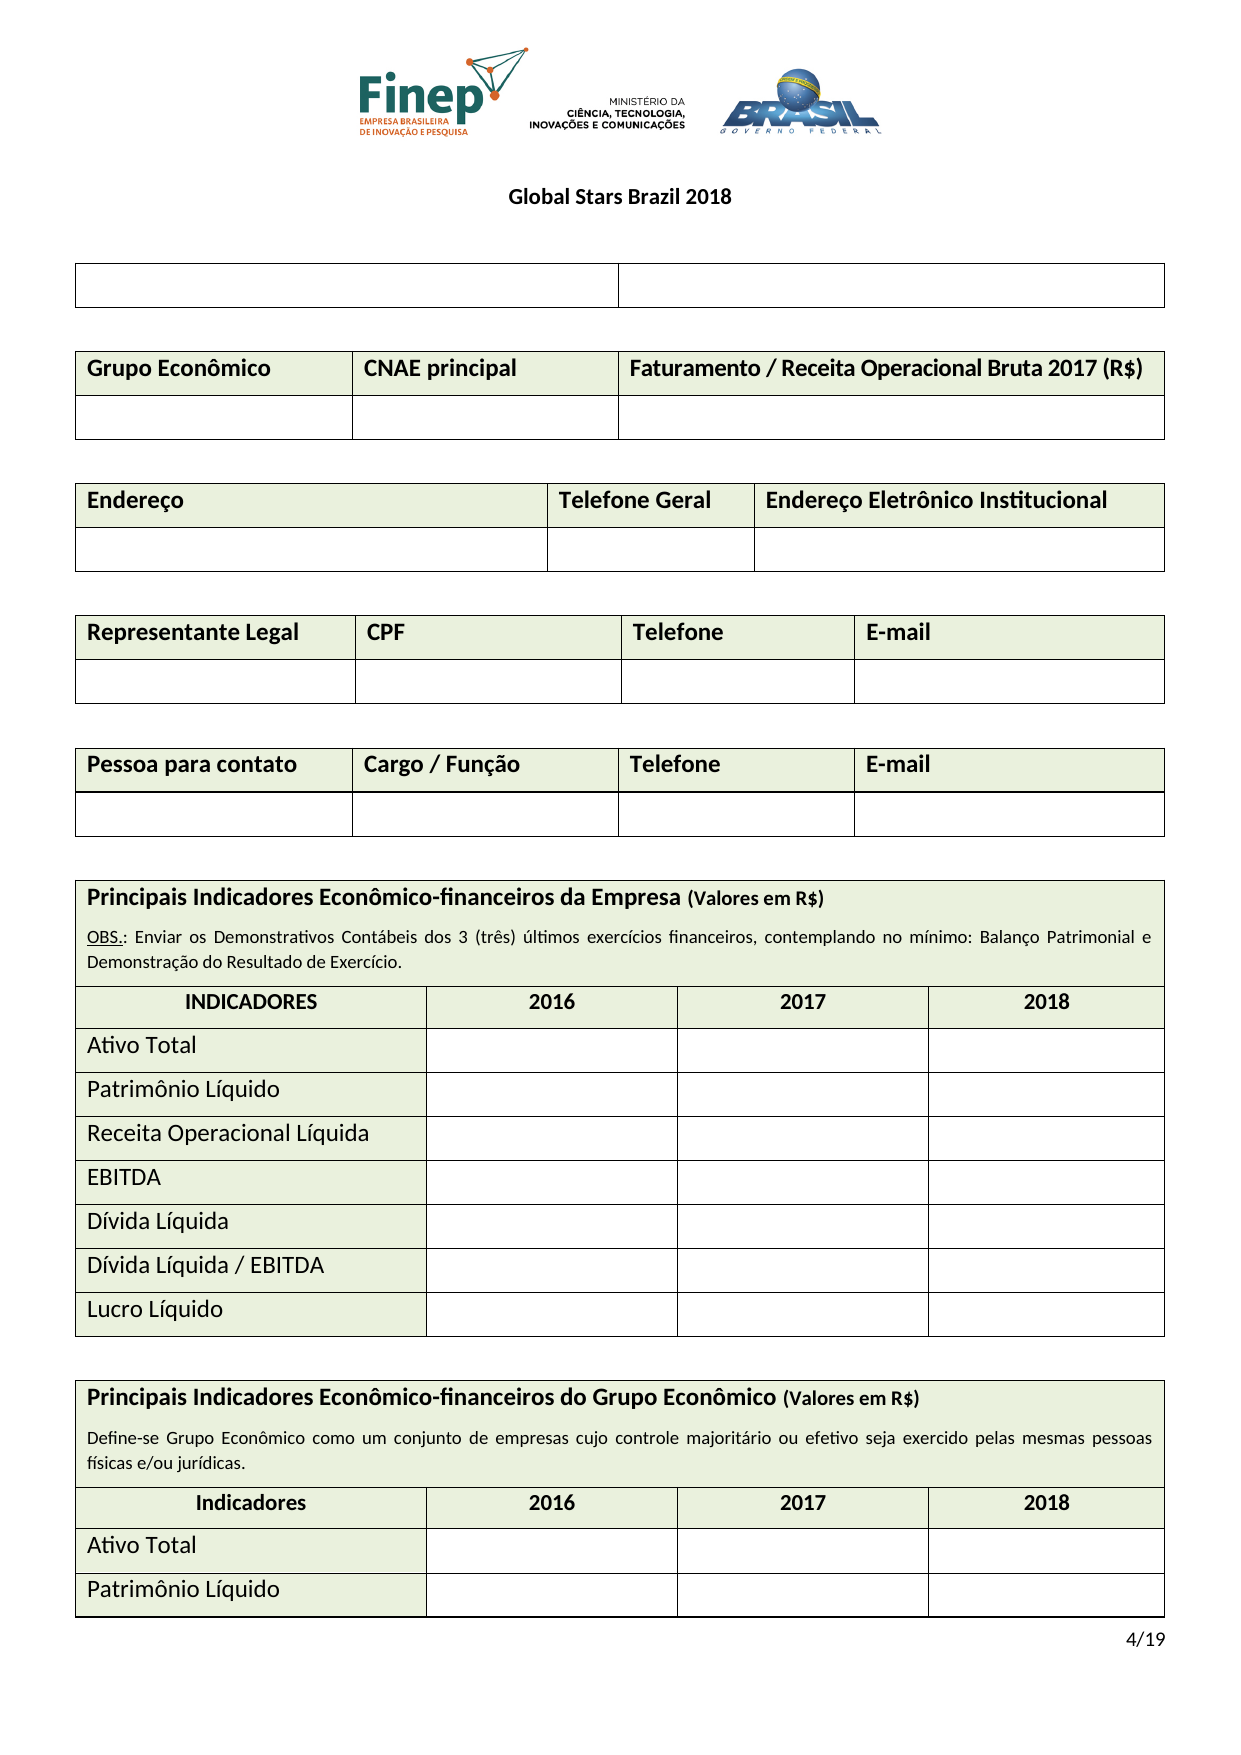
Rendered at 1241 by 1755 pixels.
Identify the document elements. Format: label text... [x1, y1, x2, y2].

table_cell [619, 396, 1164, 439]
table_cell [929, 1205, 1164, 1248]
table_cell [678, 1073, 928, 1116]
table_cell Receita Operacional Líquida [76, 1117, 426, 1160]
table_header CNAE principal [353, 352, 618, 395]
table_header Telefone [619, 749, 854, 791]
table_cell [855, 793, 1164, 836]
table_cell [548, 528, 754, 571]
table_cell [619, 264, 1164, 307]
table_cell [929, 1574, 1164, 1616]
table_cell [76, 264, 618, 307]
table_header E-mail [855, 616, 1164, 659]
table_cell [427, 1117, 677, 1160]
table_cell [427, 1574, 677, 1616]
table_cell Indicadores [76, 1488, 426, 1528]
table_cell [76, 660, 355, 703]
table_cell [929, 1073, 1164, 1116]
table_cell INDICADORES [76, 987, 426, 1028]
table_cell Dívida Líquida [76, 1205, 426, 1248]
table_cell [929, 1529, 1164, 1572]
table_cell Patrimônio Líquido [76, 1073, 426, 1116]
table_header Endereço Eletrônico Institucional [755, 484, 1164, 527]
table_cell [678, 1029, 928, 1072]
table_cell 2017 [678, 987, 928, 1028]
table_header Representante Legal [76, 616, 355, 659]
table_header Telefone [622, 616, 854, 659]
table_cell [76, 793, 352, 836]
table_header Cargo / Função [353, 749, 618, 791]
table_cell [929, 1293, 1164, 1336]
table_cell [427, 1161, 677, 1204]
table_cell EBITDA [76, 1161, 426, 1204]
table_cell Ativo Total [76, 1029, 426, 1072]
table_cell 2018 [929, 1488, 1164, 1528]
table_cell 2016 [427, 987, 677, 1028]
table_cell [678, 1249, 928, 1292]
table_header Principais Indicadores Econômico-financeiros da Empresa (Valores em R$) OBS.: Enviar os Demonstrativos Contábeis dos 3 (três) últimos exercícios financeiros, contemplando no mínimo: Balanço Patrimonial e Demonstração do Resultado de Exercício. [76, 881, 1164, 986]
table_cell [427, 1249, 677, 1292]
table_cell [755, 528, 1164, 571]
table_cell [678, 1529, 928, 1572]
table_cell [929, 1249, 1164, 1292]
table_cell Dívida Líquida / EBITDA [76, 1249, 426, 1292]
table_cell 2018 [929, 987, 1164, 1028]
table_cell [678, 1205, 928, 1248]
table_cell [427, 1073, 677, 1116]
table_cell [929, 1117, 1164, 1160]
table_cell Lucro Líquido [76, 1293, 426, 1336]
table_header E-mail [855, 749, 1164, 791]
table_header Pessoa para contato [76, 749, 352, 791]
table_cell [622, 660, 854, 703]
table_cell Patrimônio Líquido [76, 1574, 426, 1616]
table_cell [678, 1574, 928, 1616]
table_cell [427, 1293, 677, 1336]
table_header CPF [356, 616, 621, 659]
table_cell [427, 1029, 677, 1072]
table_cell [353, 793, 618, 836]
table_cell [855, 660, 1164, 703]
table_cell [929, 1161, 1164, 1204]
table_header Telefone Geral [548, 484, 754, 527]
table_cell [427, 1529, 677, 1572]
table_cell 2017 [678, 1488, 928, 1528]
table_cell [356, 660, 621, 703]
table_cell [929, 1029, 1164, 1072]
table_cell [76, 396, 352, 439]
table_header Grupo Econômico [76, 352, 352, 395]
table_cell 2016 [427, 1488, 677, 1528]
table_cell Ativo Total [76, 1529, 426, 1572]
table_cell [678, 1117, 928, 1160]
table_cell [678, 1161, 928, 1204]
table_cell [427, 1205, 677, 1248]
table_header Faturamento / Receita Operacional Bruta 2017 (R$) [619, 352, 1164, 395]
table_cell [678, 1293, 928, 1336]
table_cell [353, 396, 618, 439]
table_cell [619, 793, 854, 836]
table_header Endereço [76, 484, 547, 527]
table_header Principais Indicadores Econômico-financeiros do Grupo Econômico (Valores em R$) Define-se Grupo Econômico como um conjunto de empresas cujo controle majoritário ou efetivo seja exercido pelas mesmas pessoas físicas e/ou jurídicas. [76, 1381, 1164, 1487]
table_cell [76, 528, 547, 571]
